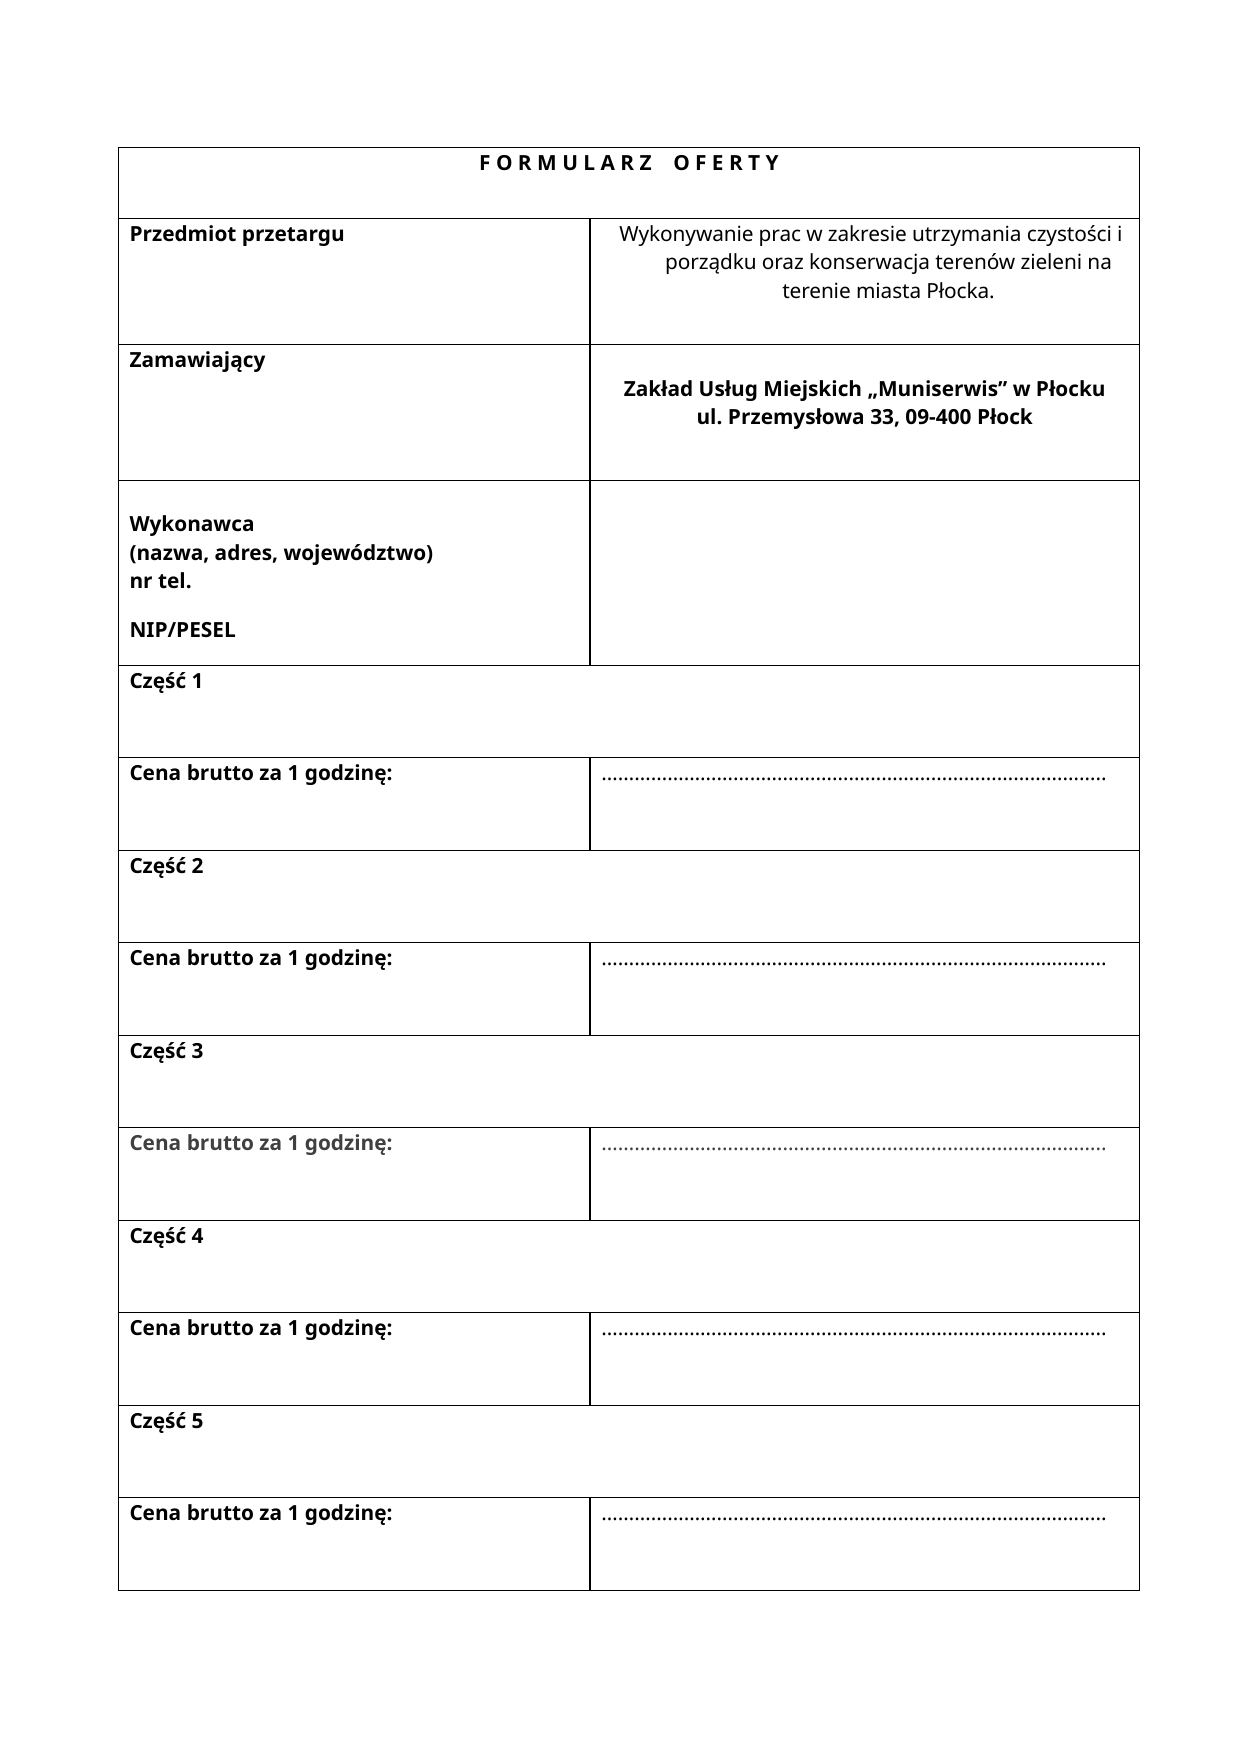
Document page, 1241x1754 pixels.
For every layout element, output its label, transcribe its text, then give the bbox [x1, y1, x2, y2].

table_cell ……………………………………………………………………………….. [591, 758, 1139, 850]
table_cell Wykonawca (nazwa, adres, województwo) nr tel. NIP/PESEL [119, 481, 589, 665]
table_cell ……………………………………………………………………………….. [591, 943, 1139, 1035]
table_cell Część 2 [119, 851, 1139, 942]
table_cell Część 4 [119, 1221, 1139, 1312]
table_cell Cena brutto za 1 godzinę: [119, 943, 589, 1035]
table_cell Część 3 [119, 1036, 1139, 1127]
table_cell Część 1 [119, 666, 1139, 757]
table_cell Cena brutto za 1 godzinę: [119, 1498, 589, 1590]
table_cell Część 5 [119, 1406, 1139, 1497]
table_cell ……………………………………………………………………………….. [591, 1313, 1139, 1405]
table_cell ……………………………………………………………………………….. [591, 1498, 1139, 1590]
table_cell Zamawiający [119, 345, 589, 480]
table_cell Zakład Usług Miejskich „Muniserwis” w Płocku ul. Przemysłowa 33, 09-400 Płock [591, 345, 1139, 480]
table_cell ……………………………………………………………………………….. [591, 1128, 1139, 1220]
table_cell Przedmiot przetargu [119, 219, 589, 344]
table_cell [591, 481, 1139, 665]
table_cell Cena brutto za 1 godzinę: [119, 1128, 589, 1220]
table_cell Wykonywanie prac w zakresie utrzymania czystości i porządku oraz konserwacja terenów zieleni na terenie miasta Płocka. [591, 219, 1139, 344]
table_cell Cena brutto za 1 godzinę: [119, 1313, 589, 1405]
table_cell Cena brutto za 1 godzinę: [119, 758, 589, 850]
table_header F O R M U L A R Z O F E R T Y [119, 148, 1139, 218]
